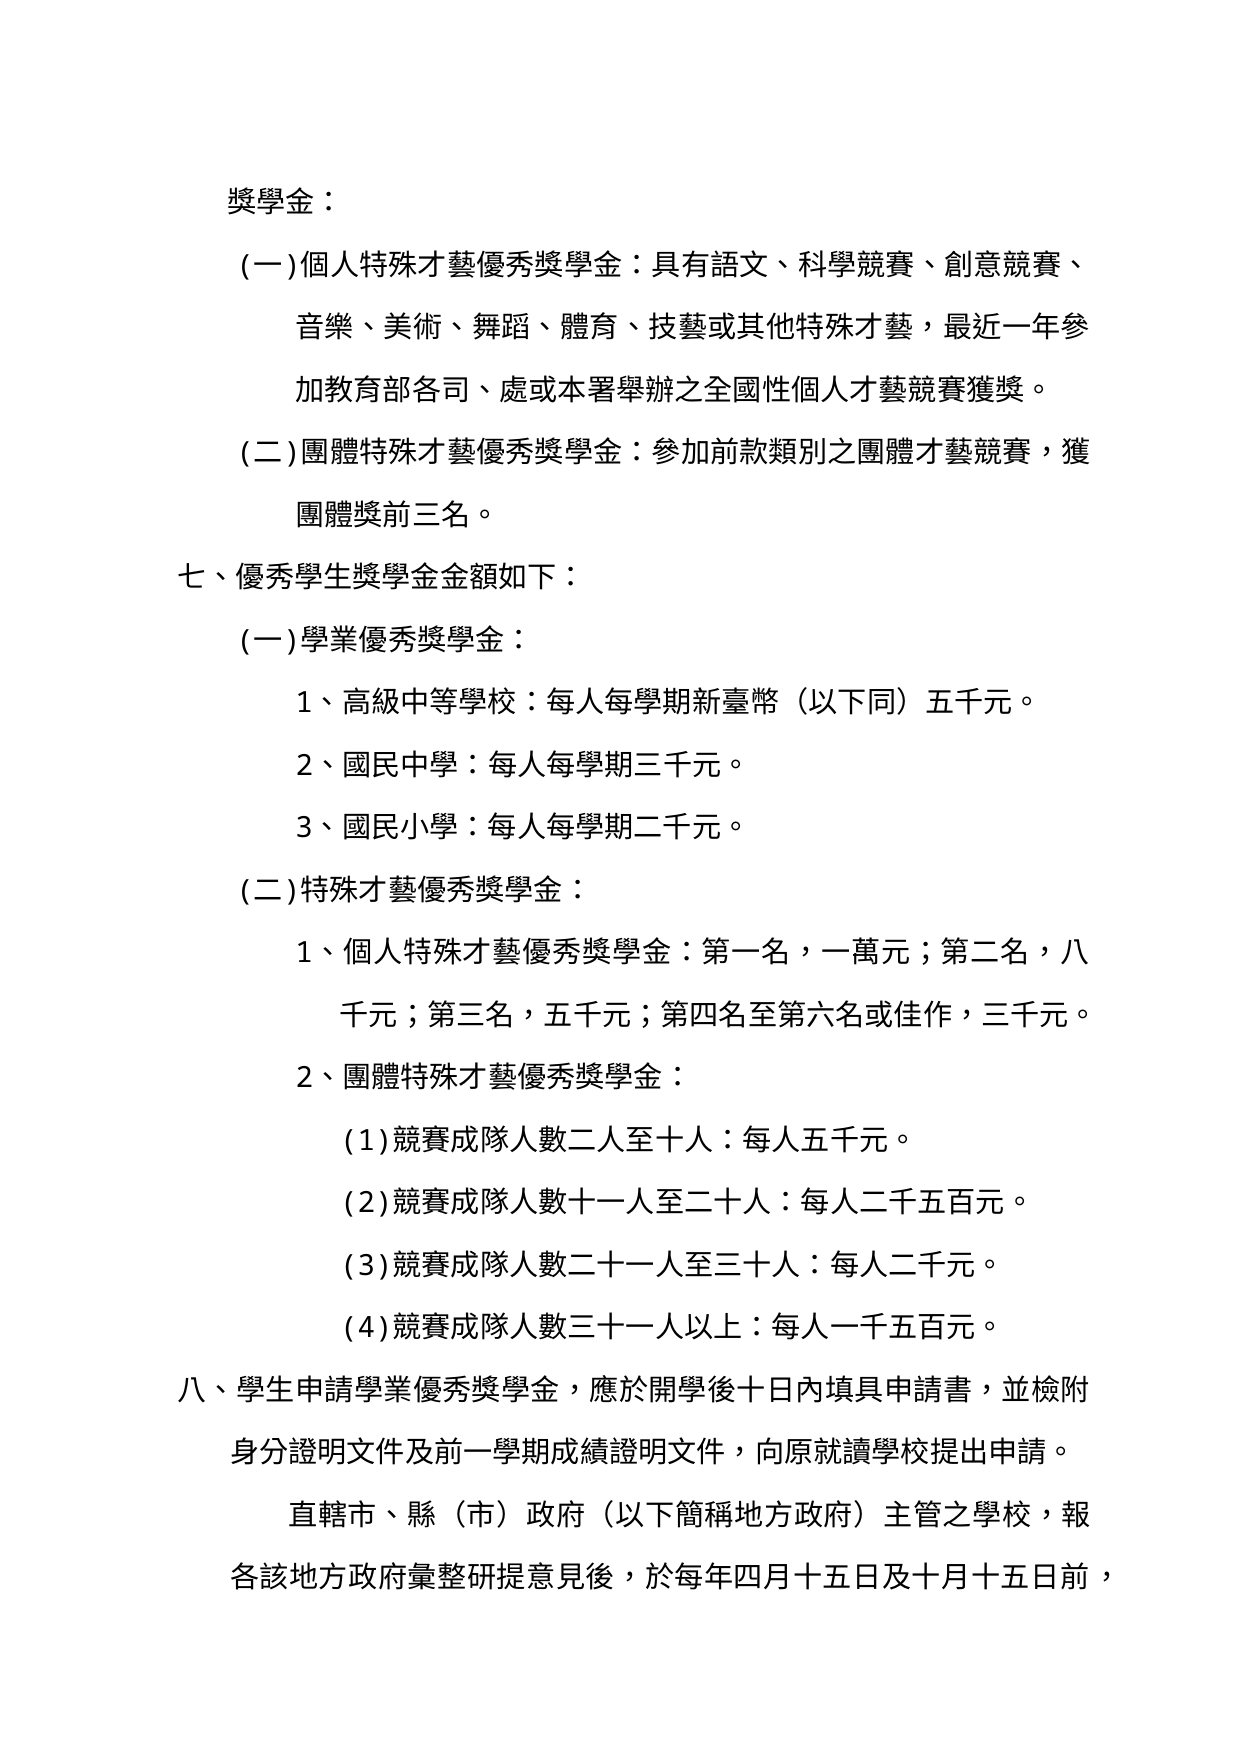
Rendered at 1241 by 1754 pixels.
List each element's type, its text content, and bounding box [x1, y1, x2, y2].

text 3、國民小學：每人每學期二千元。 [295, 783, 1092, 846]
text (3)競賽成隊人數二十一人至三十人：每人二千元。 [340, 1221, 1092, 1283]
text 2、團體特殊才藝優秀獎學金： [295, 1033, 1092, 1096]
text (4)競賽成隊人數三十一人以上：每人一千五百元。 [340, 1283, 1092, 1346]
text 八、學生申請學業優秀獎學金，應於開學後十日內填具申請書，並檢附身分證明文件及前一學期成績證明文件，向原就讀學校提出申請。 [177, 1346, 1092, 1471]
text 獎學金： [177, 158, 1092, 221]
text 1、高級中等學校：每人每學期新臺幣（以下同）五千元。 [295, 658, 1092, 721]
text (一)學業優秀獎學金： [236, 596, 1092, 658]
text 七、優秀學生獎學金金額如下： [177, 533, 1092, 596]
text 直轄市、縣（市）政府（以下簡稱地方政府）主管之學校，報各該地方政府彙整研提意見後，於每年四月十五日及十月十五日前，向本署申請補助，教育部主管之學校，於上開期限前，逕向本署申請補助，均由本署核定。 [230, 1471, 1092, 1596]
text (二)團體特殊才藝優秀獎學金：參加前款類別之團體才藝競賽，獲團體獎前三名。 [236, 408, 1092, 533]
text (1)競賽成隊人數二人至十人：每人五千元。 [340, 1096, 1092, 1158]
text 2、國民中學：每人每學期三千元。 [295, 721, 1092, 783]
text 1、個人特殊才藝優秀獎學金：第一名，一萬元；第二名，八千元；第三名，五千元；第四名至第六名或佳作，三千元。 [295, 908, 1092, 1033]
text (2)競賽成隊人數十一人至二十人：每人二千五百元。 [340, 1158, 1092, 1221]
text (二)特殊才藝優秀獎學金： [236, 846, 1092, 908]
text (一)個人特殊才藝優秀獎學金：具有語文、科學競賽、創意競賽、音樂、美術、舞蹈、體育、技藝或其他特殊才藝，最近一年參加教育部各司、處或本署舉辦之全國性個人才藝競賽獲獎。 [236, 221, 1092, 408]
